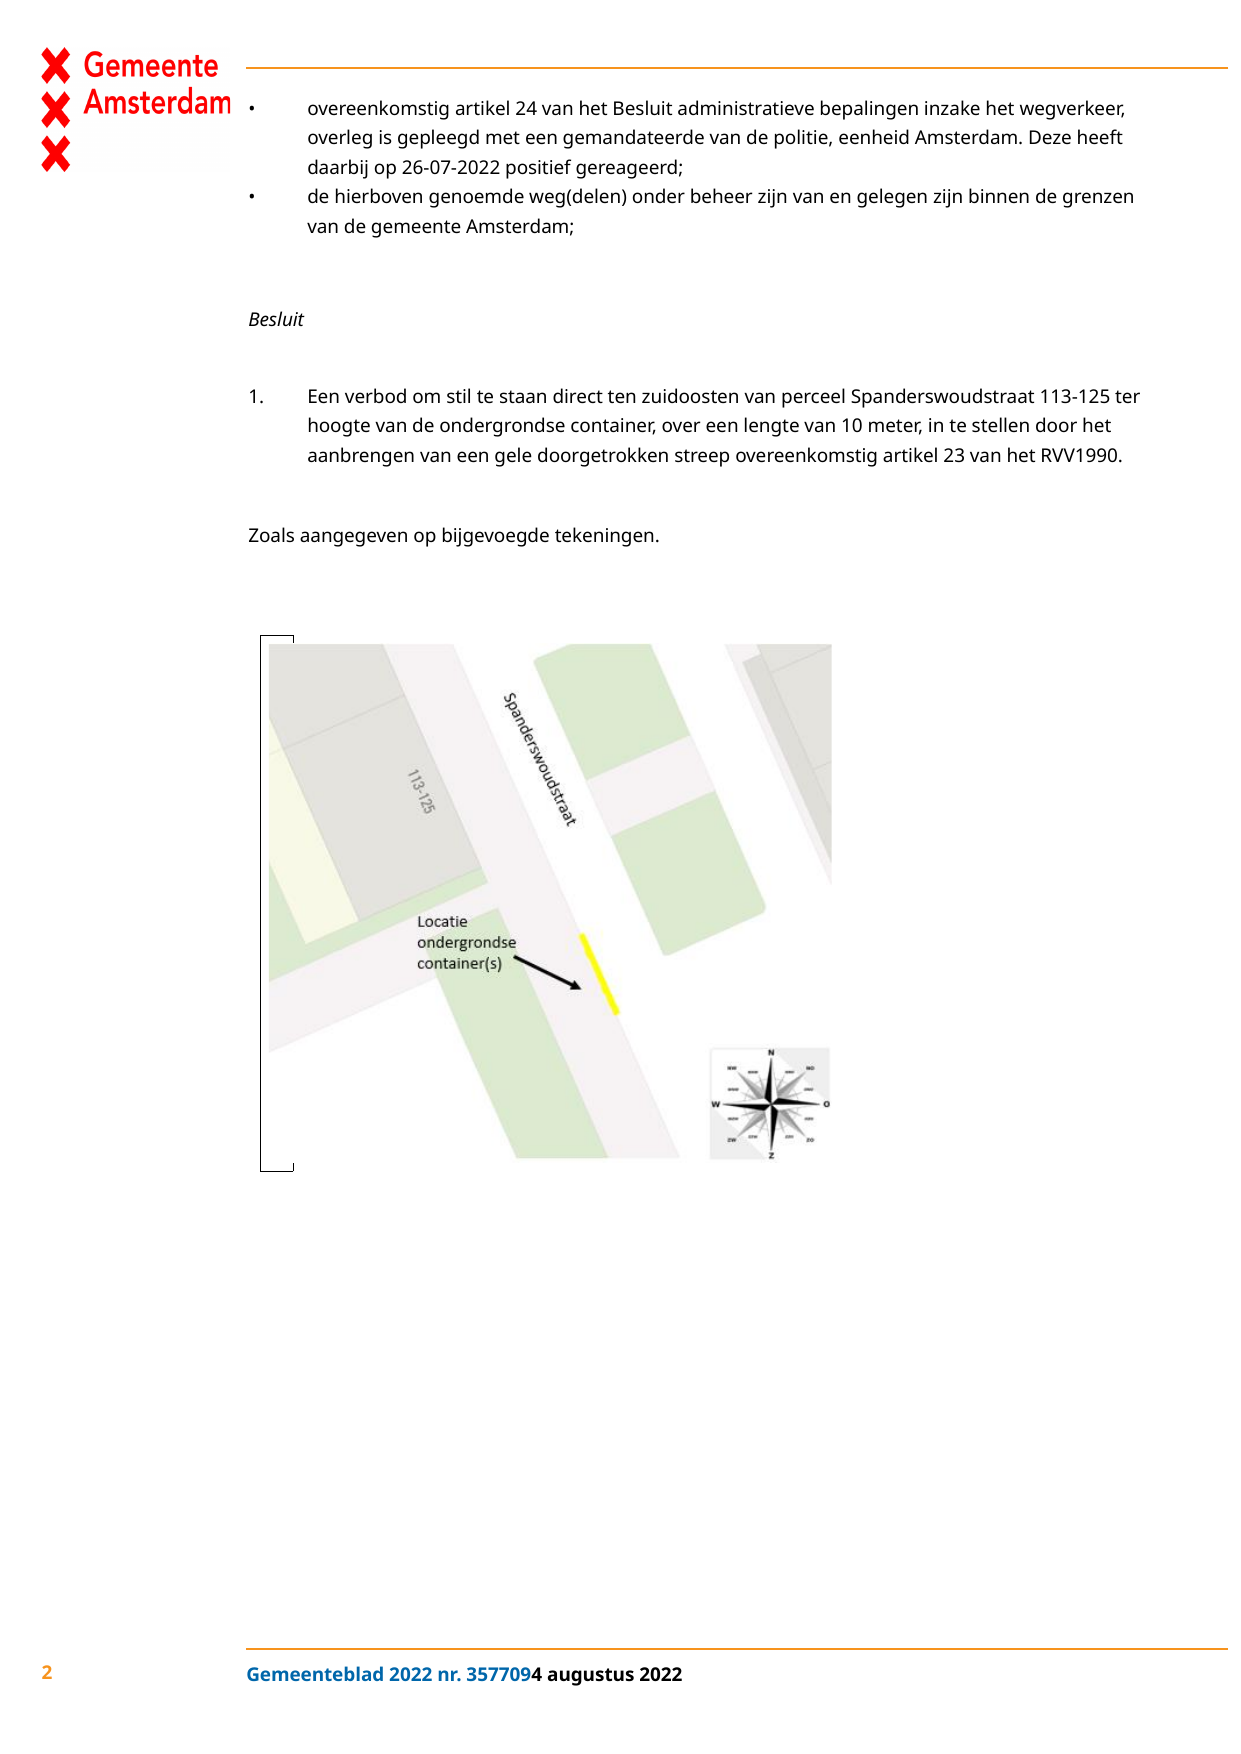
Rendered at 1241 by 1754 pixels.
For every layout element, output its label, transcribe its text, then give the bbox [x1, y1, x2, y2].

text Zoals aangegeven op bijgevoegde tekeningen. [248, 522, 1152, 548]
list overeenkomstig artikel 24 van het Besluit administratieve bepalingen inzake het wegverkeer, overleg is gepleegd met een gemandateerde van de politie, eenheid Amsterdam. Deze heeft daarbij op 26-07-2022 positief gereageerd; [248, 95, 1152, 180]
picture [268, 643, 832, 1163]
list de hierboven genoemde weg(delen) onder beheer zijn van en gelegen zijn binnen de grenzen van de gemeente Amsterdam; [248, 183, 1152, 239]
text Besluit [248, 307, 1152, 332]
picture [41, 47, 231, 172]
list Een verbod om stil te staan direct ten zuidoosten van perceel Spanderswoudstraat 113-125 ter hoogte van de ondergrondse container, over een lengte van 10 meter, in te stellen door het aanbrengen van een gele doorgetrokken streep overeenkomstig artikel 23 van het RVV1990. [248, 383, 1152, 468]
